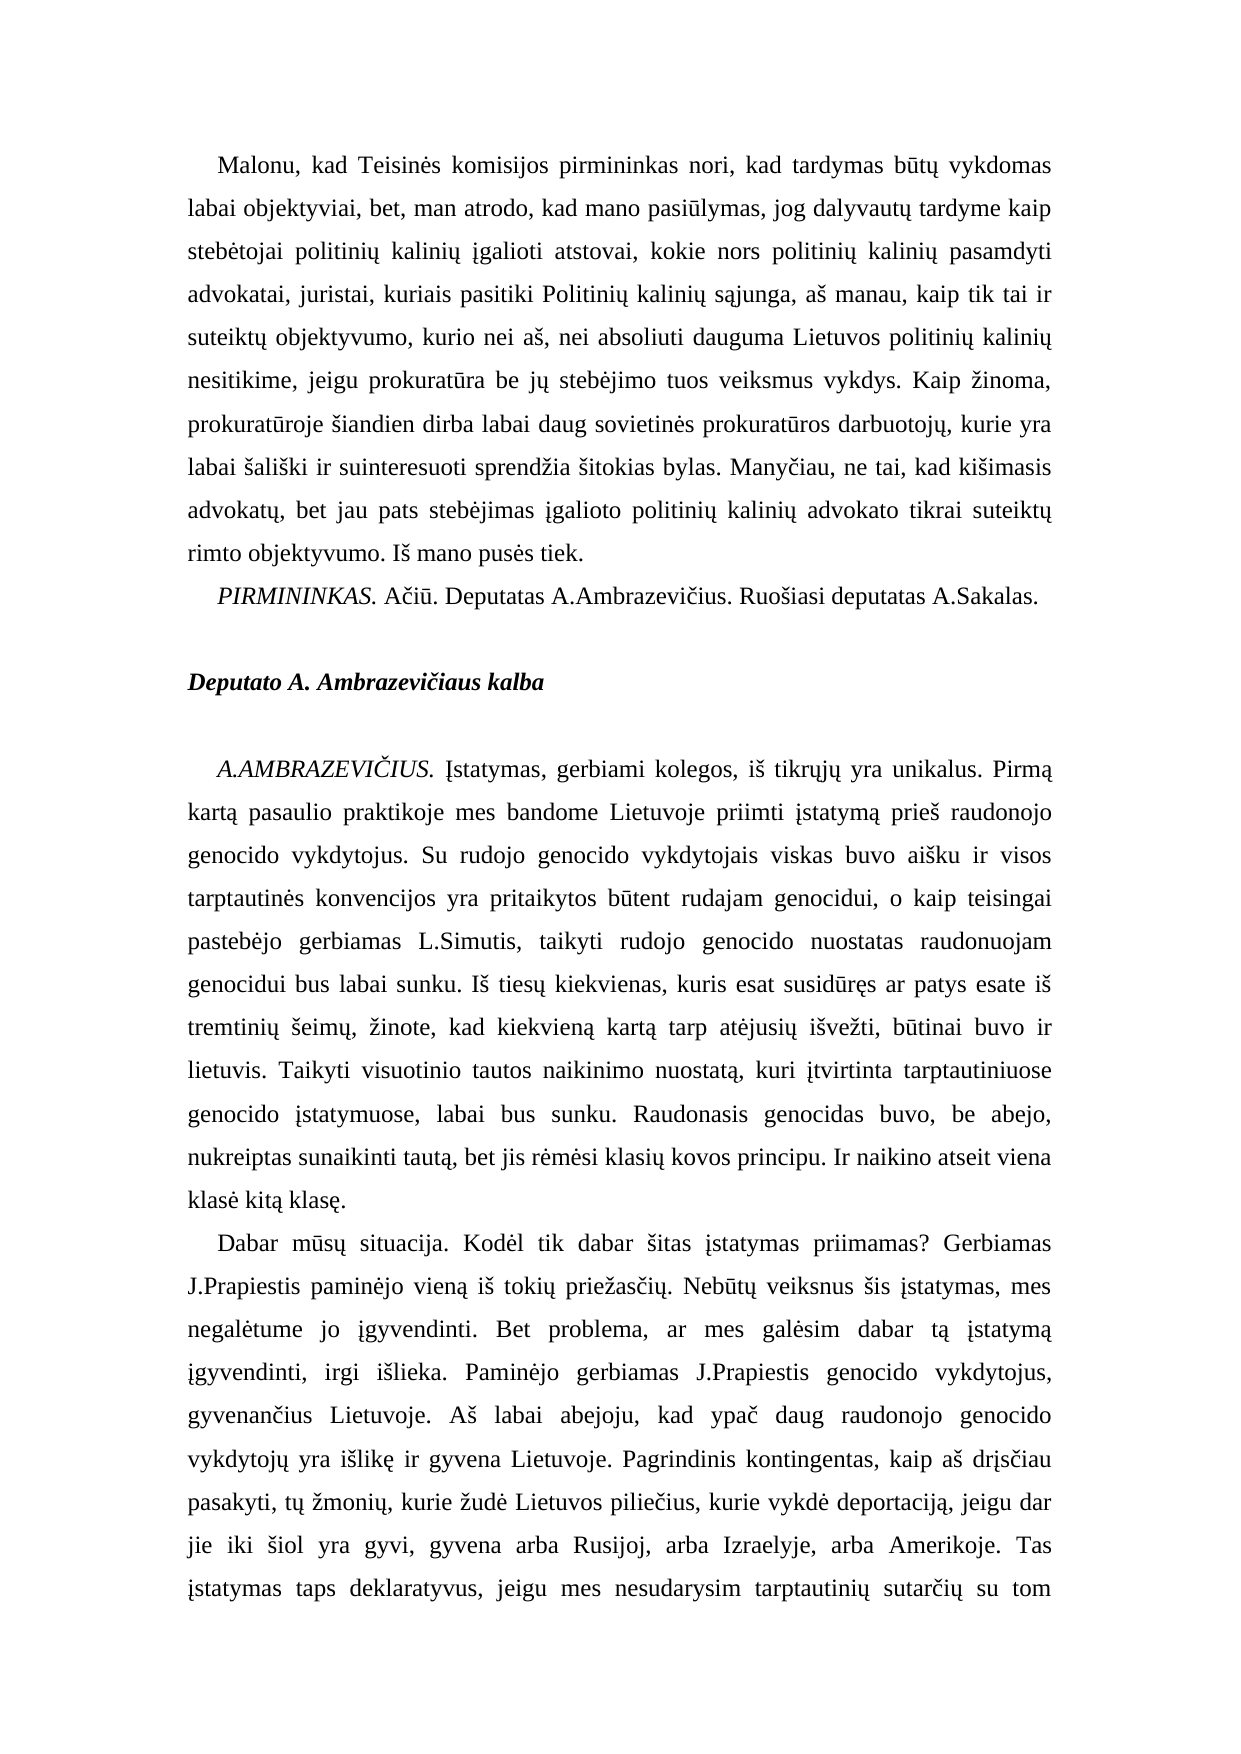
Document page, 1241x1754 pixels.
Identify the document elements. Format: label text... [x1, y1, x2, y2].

text Dabar mūsų situacija. Kodėl tik dabar šitas įstatymas priimamas? Gerbiamas J.Prapiestis paminėjo vieną iš tokių priežasčių. Nebūtų veiksnus šis įstatymas, mes negalėtume jo įgyvendinti. Bet problema, ar mes galėsim dabar tą įstatymą įgyvendinti, irgi išlieka. Paminėjo gerbiamas J.Prapiestis genocido vykdytojus, gyvenančius Lietuvoje. Aš labai abejoju, kad ypač daug raudonojo genocido vykdytojų yra išlikę ir gyvena Lietuvoje. Pagrindinis kontingentas, kaip aš drįsčiau pasakyti, tų žmonių, kurie žudė Lietuvos piliečius, kurie vykdė deportaciją, jeigu dar jie iki šiol yra gyvi, gyvena arba Rusijoj, arba Izraelyje, arba Amerikoje. Tas įstatymas taps deklaratyvus, jeigu mes nesudarysim tarptautinių sutarčių su tom [187, 1228, 1053, 1602]
text A.AMBRAZEVIČIUS. Įstatymas, gerbiami kolegos, iš tikrųjų yra unikalus. Pirmą kartą pasaulio praktikoje mes bandome Lietuvoje priimti įstatymą prieš raudonojo genocido vykdytojus. Su rudojo genocido vykdytojais viskas buvo aišku ir visos tarptautinės konvencijos yra pritaikytos būtent rudajam genocidui, o kaip teisingai pastebėjo gerbiamas L.Simutis, taikyti rudojo genocido nuostatas raudonuojam genocidui bus labai sunku. Iš tiesų kiekvienas, kuris esat susidūręs ar patys esate iš tremtinių šeimų, žinote, kad kiekvieną kartą tarp atėjusių išvežti, būtinai buvo ir lietuvis. Taikyti visuotinio tautos naikinimo nuostatą, kuri įtvirtinta tarptautiniuose genocido įstatymuose, labai bus sunku. Raudonasis genocidas buvo, be abejo, nukreiptas sunaikinti tautą, bet jis rėmėsi klasių kovos principu. Ir naikino atseit viena klasė kitą klasę. [187, 754, 1053, 1214]
text Malonu, kad Teisinės komisijos pirmininkas nori, kad tardymas būtų vykdomas labai objektyviai, bet, man atrodo, kad mano pasiūlymas, jog dalyvautų tardyme kaip stebėtojai politinių kalinių įgalioti atstovai, kokie nors politinių kalinių pasamdyti advokatai, juristai, kuriais pasitiki Politinių kalinių sąjunga, aš manau, kaip tik tai ir suteiktų objektyvumo, kurio nei aš, nei absoliuti dauguma Lietuvos politinių kalinių nesitikime, jeigu prokuratūra be jų stebėjimo tuos veiksmus vykdys. Kaip žinoma, prokuratūroje šiandien dirba labai daug sovietinės prokuratūros darbuotojų, kurie yra labai šališki ir suinteresuoti sprendžia šitokias bylas. Manyčiau, ne tai, kad kišimasis advokatų, bet jau pats stebėjimas įgalioto politinių kalinių advokato tikrai suteiktų rimto objektyvumo. Iš mano pusės tiek. [187, 150, 1053, 567]
text PIRMININKAS. Ačiū. Deputatas A.Ambrazevičius. Ruošiasi deputatas A.Sakalas. [187, 581, 1053, 610]
text Deputato A. Ambrazevičiaus kalba [187, 667, 1053, 696]
